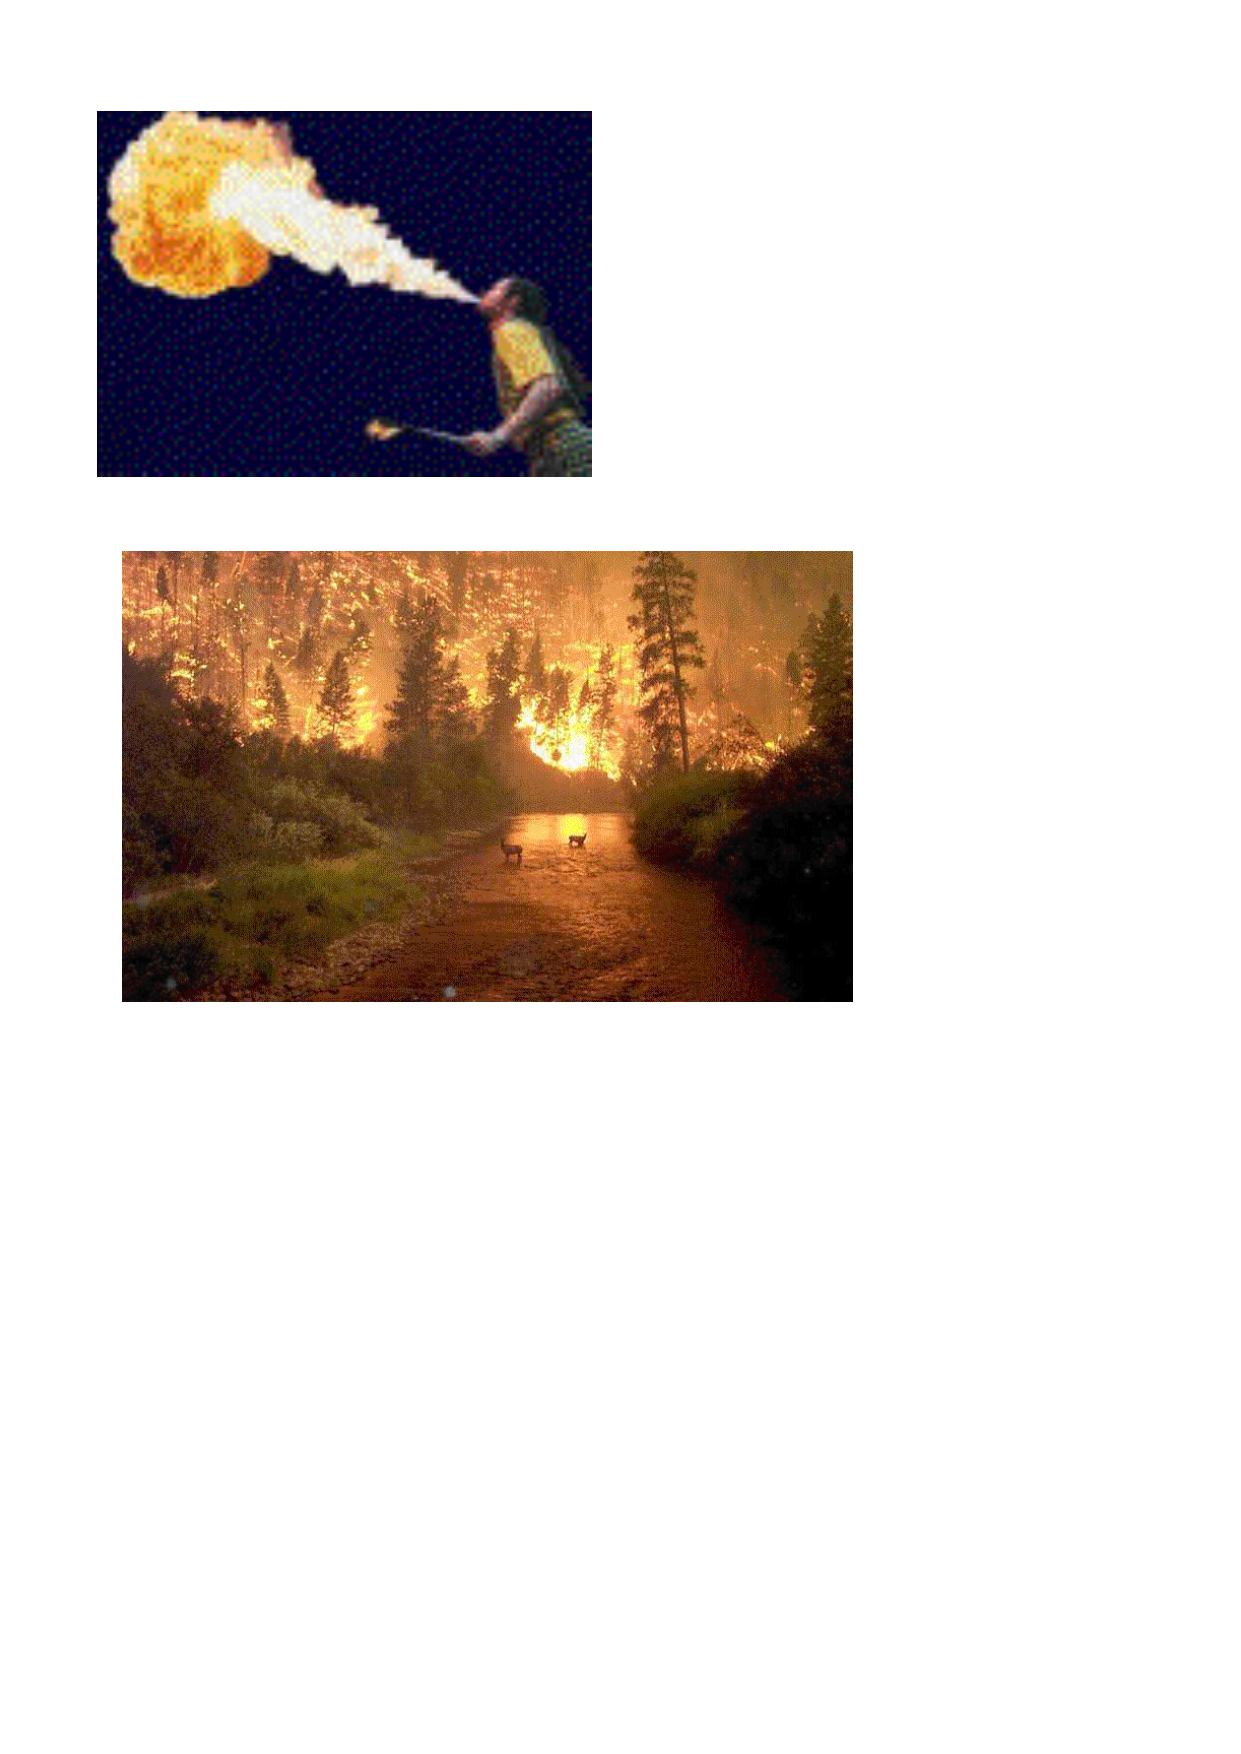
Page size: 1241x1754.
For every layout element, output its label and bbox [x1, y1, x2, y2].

picture [97, 111, 592, 477]
picture [122, 551, 853, 1002]
